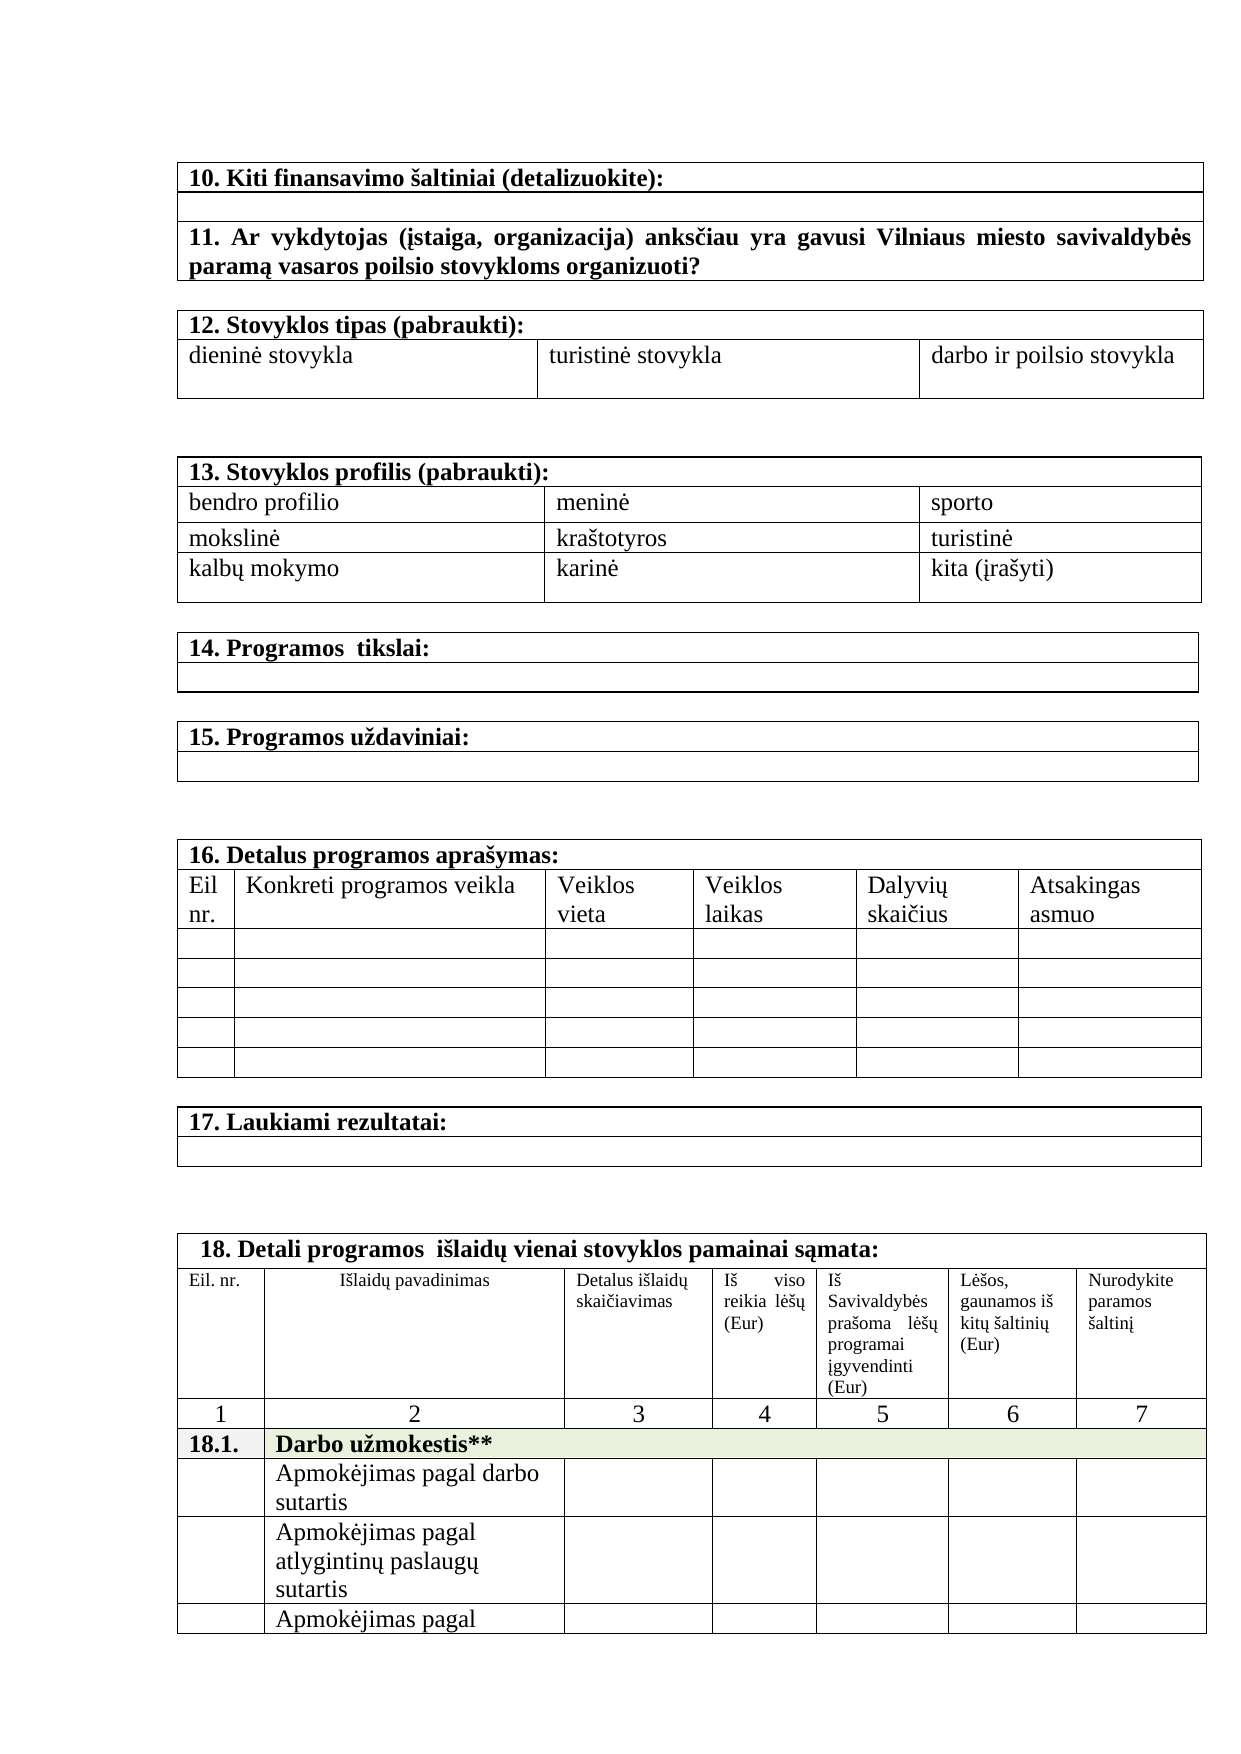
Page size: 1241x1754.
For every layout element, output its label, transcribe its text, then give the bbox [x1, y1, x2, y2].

table_cell turistinė [920, 523, 1201, 552]
table_cell [565, 1604, 712, 1633]
table_cell [178, 193, 1203, 221]
table_cell sporto [920, 487, 1201, 522]
table_cell [178, 1137, 1201, 1166]
table_cell Konkreti programos veikla [235, 870, 545, 928]
table_cell [178, 752, 1198, 781]
table_cell [546, 929, 693, 957]
table_cell Dalyvių skaičius [857, 870, 1018, 928]
table_cell [949, 1517, 1076, 1603]
table_cell [235, 1048, 545, 1077]
table_cell 1 [178, 1399, 264, 1428]
table_cell [694, 988, 856, 1017]
table_cell 2 [265, 1399, 564, 1428]
table_cell [178, 959, 234, 987]
table_cell [235, 929, 545, 957]
table_cell [178, 988, 234, 1017]
table_cell [235, 988, 545, 1017]
table_cell [178, 1048, 234, 1077]
table_cell [235, 959, 545, 987]
table_cell [565, 1459, 712, 1516]
table_cell meninė [545, 487, 919, 522]
table_cell Eil nr. [178, 870, 234, 928]
table_cell 4 [713, 1399, 816, 1428]
table_cell [949, 1604, 1076, 1633]
table_cell [817, 1459, 948, 1516]
table_header 14. Programos tikslai: [178, 633, 1198, 662]
table_cell [178, 1517, 264, 1603]
table_cell kraštotyros [545, 523, 919, 552]
table_cell mokslinė [178, 523, 544, 552]
table_cell [817, 1517, 948, 1603]
table_cell [694, 1018, 856, 1047]
table_cell Detalus išlaidų skaičiavimas [565, 1269, 712, 1398]
table_cell [235, 1018, 545, 1047]
table_cell Iš viso reikia lėšų (Eur) [713, 1269, 816, 1398]
table_cell 18.1. [178, 1429, 264, 1457]
table_cell 6 [949, 1399, 1076, 1428]
table_header 17. Laukiami rezultatai: [178, 1108, 1201, 1136]
table_cell Išlaidų pavadinimas [265, 1269, 564, 1398]
table_cell [713, 1517, 816, 1603]
table_cell dieninė stovykla [178, 340, 537, 398]
table_cell turistinė stovykla [538, 340, 919, 398]
table_cell [546, 988, 693, 1017]
table_header 13. Stovyklos profilis (pabraukti): [178, 458, 1201, 486]
table_cell Darbo užmokestis** [265, 1429, 1206, 1457]
table_cell kita (įrašyti) [920, 553, 1201, 602]
table_cell [713, 1459, 816, 1516]
table_cell [817, 1604, 948, 1633]
table_cell 7 [1077, 1399, 1206, 1428]
table_cell Atsakingas asmuo [1019, 870, 1201, 928]
table_cell [694, 959, 856, 987]
table_cell 5 [817, 1399, 948, 1428]
table_cell [1077, 1459, 1206, 1516]
table_cell Lėšos, gaunamos iš kitų šaltinių (Eur) [949, 1269, 1076, 1398]
table_cell [546, 1018, 693, 1047]
table_cell [1077, 1604, 1206, 1633]
table_cell Nurodykite paramos šaltinį [1077, 1269, 1206, 1398]
table_cell [713, 1604, 816, 1633]
table_cell [1019, 929, 1201, 957]
table_cell [1019, 1018, 1201, 1047]
table_cell [1077, 1517, 1206, 1603]
table_cell karinė [545, 553, 919, 602]
table_cell kalbų mokymo [178, 553, 544, 602]
table_cell [1019, 988, 1201, 1017]
table_cell [178, 1018, 234, 1047]
table_cell [565, 1517, 712, 1603]
table_cell [178, 1604, 264, 1633]
table_cell Veiklos vieta [546, 870, 693, 928]
table_cell [1019, 959, 1201, 987]
table_cell [949, 1459, 1076, 1516]
table_cell [857, 929, 1018, 957]
table_cell Veiklos laikas [694, 870, 856, 928]
table_cell [178, 1459, 264, 1516]
table_header 18. Detali programos išlaidų vienai stovyklos pamainai sąmata: [178, 1234, 1206, 1267]
table_cell Apmokėjimas pagal [265, 1604, 564, 1633]
table_cell Iš Savivaldybės prašoma lėšų programai įgyvendinti (Eur) [817, 1269, 948, 1398]
table_cell 11. Ar vykdytojas (įstaiga, organizacija) anksčiau yra gavusi Vilniaus miesto savivaldybės paramą vasaros poilsio stovykloms organizuoti? [178, 222, 1203, 280]
table_cell [857, 1018, 1018, 1047]
table_header 15. Programos uždaviniai: [178, 722, 1198, 751]
table_cell [694, 1048, 856, 1077]
table_cell [1019, 1048, 1201, 1077]
table_cell [546, 959, 693, 987]
table_header 12. Stovyklos tipas (pabraukti): [178, 311, 1203, 339]
table_cell [178, 929, 234, 957]
table_cell darbo ir poilsio stovykla [920, 340, 1203, 398]
table_cell [546, 1048, 693, 1077]
table_cell [178, 663, 1198, 691]
table_cell [694, 929, 856, 957]
table_cell bendro profilio [178, 487, 544, 522]
table_cell Apmokėjimas pagal atlygintinų paslaugų sutartis [265, 1517, 564, 1603]
table_cell Apmokėjimas pagal darbo sutartis [265, 1459, 564, 1516]
table_cell 3 [565, 1399, 712, 1428]
table_cell [857, 988, 1018, 1017]
table_header 16. Detalus programos aprašymas: [178, 840, 1201, 869]
table_cell Eil. nr. [178, 1269, 264, 1398]
table_cell [857, 959, 1018, 987]
table_header 10. Kiti finansavimo šaltiniai (detalizuokite): [178, 163, 1203, 191]
table_cell [857, 1048, 1018, 1077]
